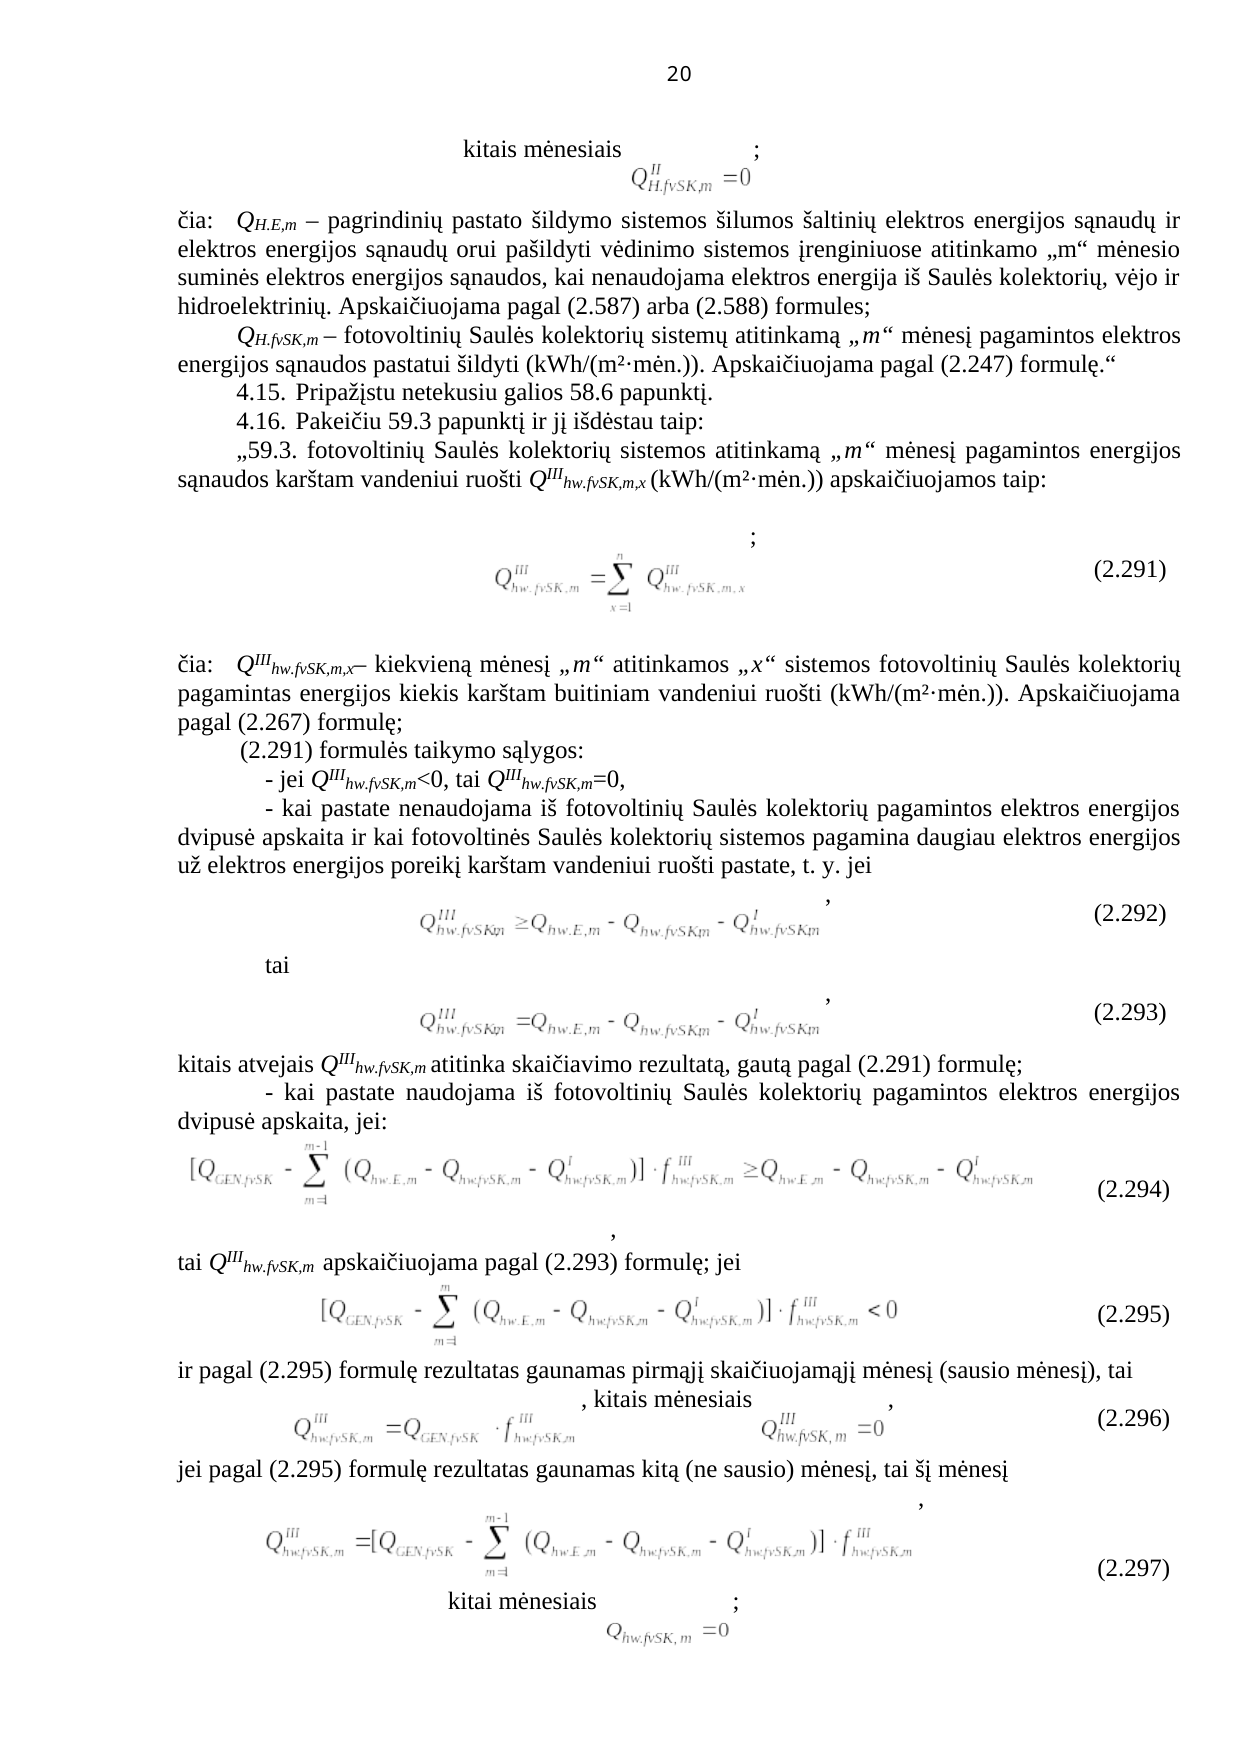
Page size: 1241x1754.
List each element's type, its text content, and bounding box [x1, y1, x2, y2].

table_header [1046, 135, 1181, 205]
text jei pagal (2.295) formulę rezultatas gaunamas kitą (ne sausio) mėnesį, tai šį mėnesį [177, 1454, 1181, 1483]
table_header (2.292) [1067, 879, 1178, 950]
table_header , [181, 879, 1067, 950]
text (2.291) formulės taikymo sąlygos: [177, 736, 1181, 764]
text - kai pastate naudojama iš fotovoltinių Saulės kolektorių pagamintos elektros energijos dvipusė apskaita, jei: [177, 1077, 1181, 1135]
text tai [265, 950, 1181, 978]
table_header [177, 1276, 1044, 1355]
text ir pagal (2.295) formulę rezultatas gaunamas pirmąjį skaičiuojamąjį mėnesį (sausio mėnesį), tai [177, 1355, 1181, 1384]
table_header kitais mėnesiais ; [177, 135, 1046, 205]
table_header (2.296) [1007, 1384, 1181, 1454]
table_header (2.294) [1049, 1135, 1181, 1247]
table_header , kitais mėnesiais , [177, 1384, 1007, 1454]
table_header , [181, 979, 1067, 1049]
text QH.fvSK,m – fotovoltinių Saulės kolektorių sistemų atitinkamą „m“ mėnesį pagamintos elektros energijos sąnaudos pastatui šildyti (kWh/(m²·mėn.)). Apskaičiuojama pagal (2.247) formulę.“ [177, 320, 1181, 377]
text čia: QH.E,m – pagrindinių pastato šildymo sistemos šilumos šaltinių elektros energijos sąnaudų ir elektros energijos sąnaudų orui pašildyti vėdinimo sistemos įrenginiuose atitinkamo „m“ mėnesio suminės elektros energijos sąnaudos, kai nenaudojama elektros energija iš Saulės kolektorių, vėjo ir hidroelektrinių. Apskaičiuojama pagal (2.587) arba (2.588) formules; [177, 205, 1181, 320]
table_header (2.297) [1010, 1483, 1181, 1656]
text - jei QIIIhw.fvSK,m<0, tai QIIIhw.fvSK,m=0, [265, 764, 1181, 793]
table_header (2.291) [1067, 521, 1178, 621]
table_header (2.295) [1045, 1276, 1181, 1355]
table_header , kitai mėnesiais ; [177, 1483, 1009, 1656]
table_header (2.293) [1067, 979, 1178, 1049]
table_header ; [181, 521, 1067, 621]
text 4.16. Pakeičiu 59.3 papunktį ir jį išdėstau taip: [236, 406, 1181, 435]
text tai QIIIhw.fvSK,m apskaičiuojama pagal (2.293) formulę; jei [177, 1247, 1181, 1276]
text 4.15. Pripažįstu netekusiu galios 58.6 papunktį. [236, 377, 1181, 406]
text kitais atvejais QIIIhw.fvSK,m atitinka skaičiavimo rezultatą, gautą pagal (2.291) formulę; [177, 1049, 1181, 1077]
table_header , [177, 1135, 1049, 1247]
text - kai pastate nenaudojama iš fotovoltinių Saulės kolektorių pagamintos elektros energijos dvipusė apskaita ir kai fotovoltinės Saulės kolektorių sistemos pagamina daugiau elektros energijos už elektros energijos poreikį karštam vandeniui ruošti pastate, t. y. jei [177, 793, 1181, 879]
text „59.3. fotovoltinių Saulės kolektorių sistemos atitinkamą „m“ mėnesį pagamintos energijos sąnaudos karštam vandeniui ruošti QIIIhw.fvSK,m,x (kWh/(m²·mėn.)) apskaičiuojamos taip: [177, 435, 1181, 492]
text čia: QIIIhw.fvSK,m,x– kiekvieną mėnesį „m“ atitinkamos „x“ sistemos fotovoltinių Saulės kolektorių pagamintas energijos kiekis karštam buitiniam vandeniui ruošti (kWh/(m²·mėn.)). Apskaičiuojama pagal (2.267) formulę; [177, 649, 1181, 736]
